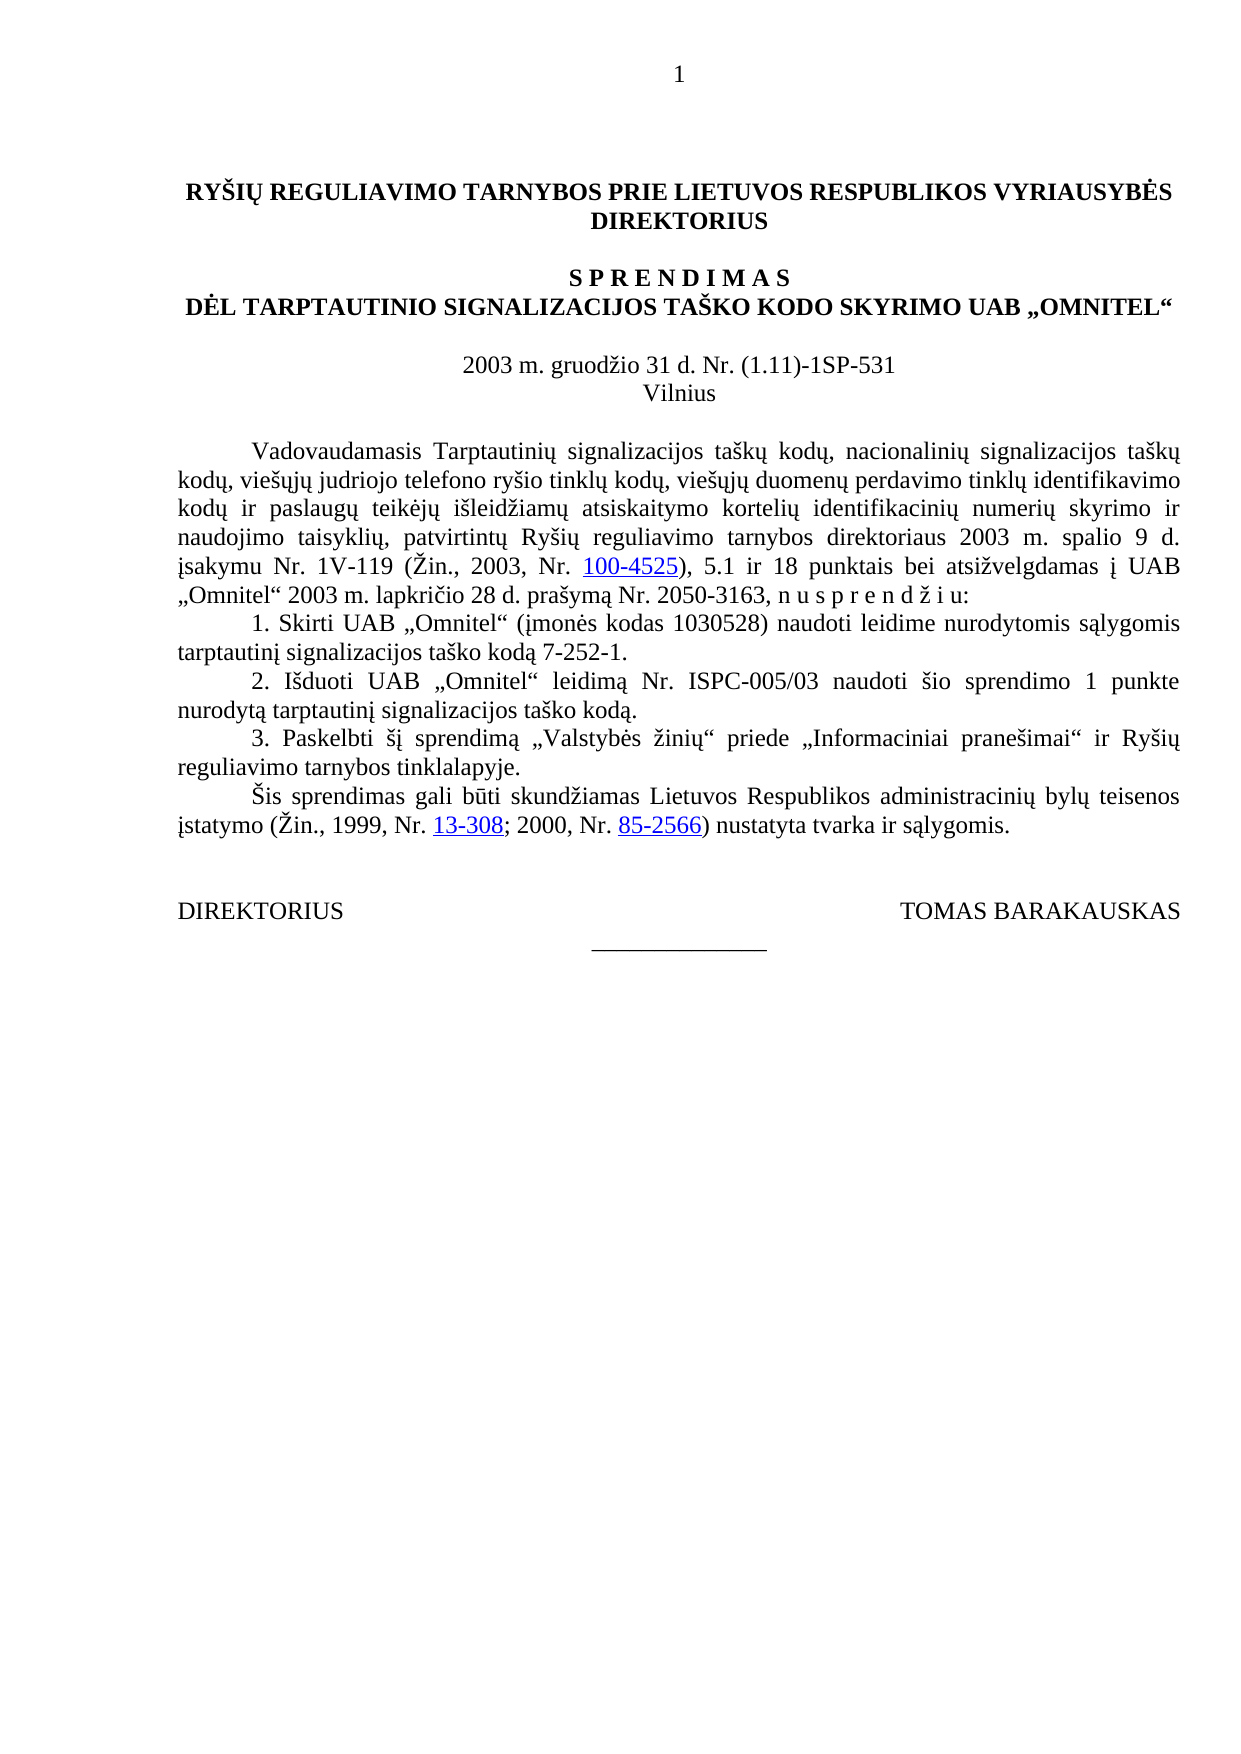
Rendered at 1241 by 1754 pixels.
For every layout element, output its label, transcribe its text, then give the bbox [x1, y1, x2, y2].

text DĖL TARPTAUTINIO SIGNALIZACIJOS TAŠKO KODO SKYRIMO UAB „OMNITEL“ [177, 292, 1181, 321]
text 2003 m. gruodžio 31 d. Nr. (1.11)-1SP-531 [177, 350, 1181, 378]
text RYŠIŲ REGULIAVIMO TARNYBOS PRIE LIETUVOS RESPUBLIKOS VYRIAUSYBĖS DIREKTORIUS [177, 177, 1181, 235]
text S P R E N D I M A S [177, 263, 1181, 292]
text 2. Išduoti UAB „Omnitel“ leidimą Nr. ISPC-005/03 naudoti šio sprendimo 1 punkte nurodytą tarptautinį signalizacijos taško kodą. [177, 666, 1181, 723]
text DIREKTORIUS TOMAS BARAKAUSKAS [177, 896, 1181, 925]
text ______________ [177, 925, 1181, 953]
text Vadovaudamasis Tarptautinių signalizacijos taškų kodų, nacionalinių signalizacijos taškų kodų, viešųjų judriojo telefono ryšio tinklų kodų, viešųjų duomenų perdavimo tinklų identifikavimo kodų ir paslaugų teikėjų išleidžiamų atsiskaitymo kortelių identifikacinių numerių skyrimo ir naudojimo taisyklių, patvirtintų Ryšių reguliavimo tarnybos direktoriaus 2003 m. spalio 9 d. įsakymu Nr. 1V-119 (Žin., 2003, Nr. 100-4525), 5.1 ir 18 punktais bei atsižvelgdamas į UAB „Omnitel“ 2003 m. lapkričio 28 d. prašymą Nr. 2050-3163, nusprendžiu: [177, 436, 1181, 608]
text Vilnius [177, 378, 1181, 407]
text 1. Skirti UAB „Omnitel“ (įmonės kodas 1030528) naudoti leidime nurodytomis sąlygomis tarptautinį signalizacijos taško kodą 7-252-1. [177, 608, 1181, 666]
text Šis sprendimas gali būti skundžiamas Lietuvos Respublikos administracinių bylų teisenos įstatymo (Žin., 1999, Nr. 13-308; 2000, Nr. 85-2566) nustatyta tvarka ir sąlygomis. [177, 781, 1181, 838]
text 3. Paskelbti šį sprendimą „Valstybės žinių“ priede „Informaciniai pranešimai“ ir Ryšių reguliavimo tarnybos tinklalapyje. [177, 723, 1181, 781]
